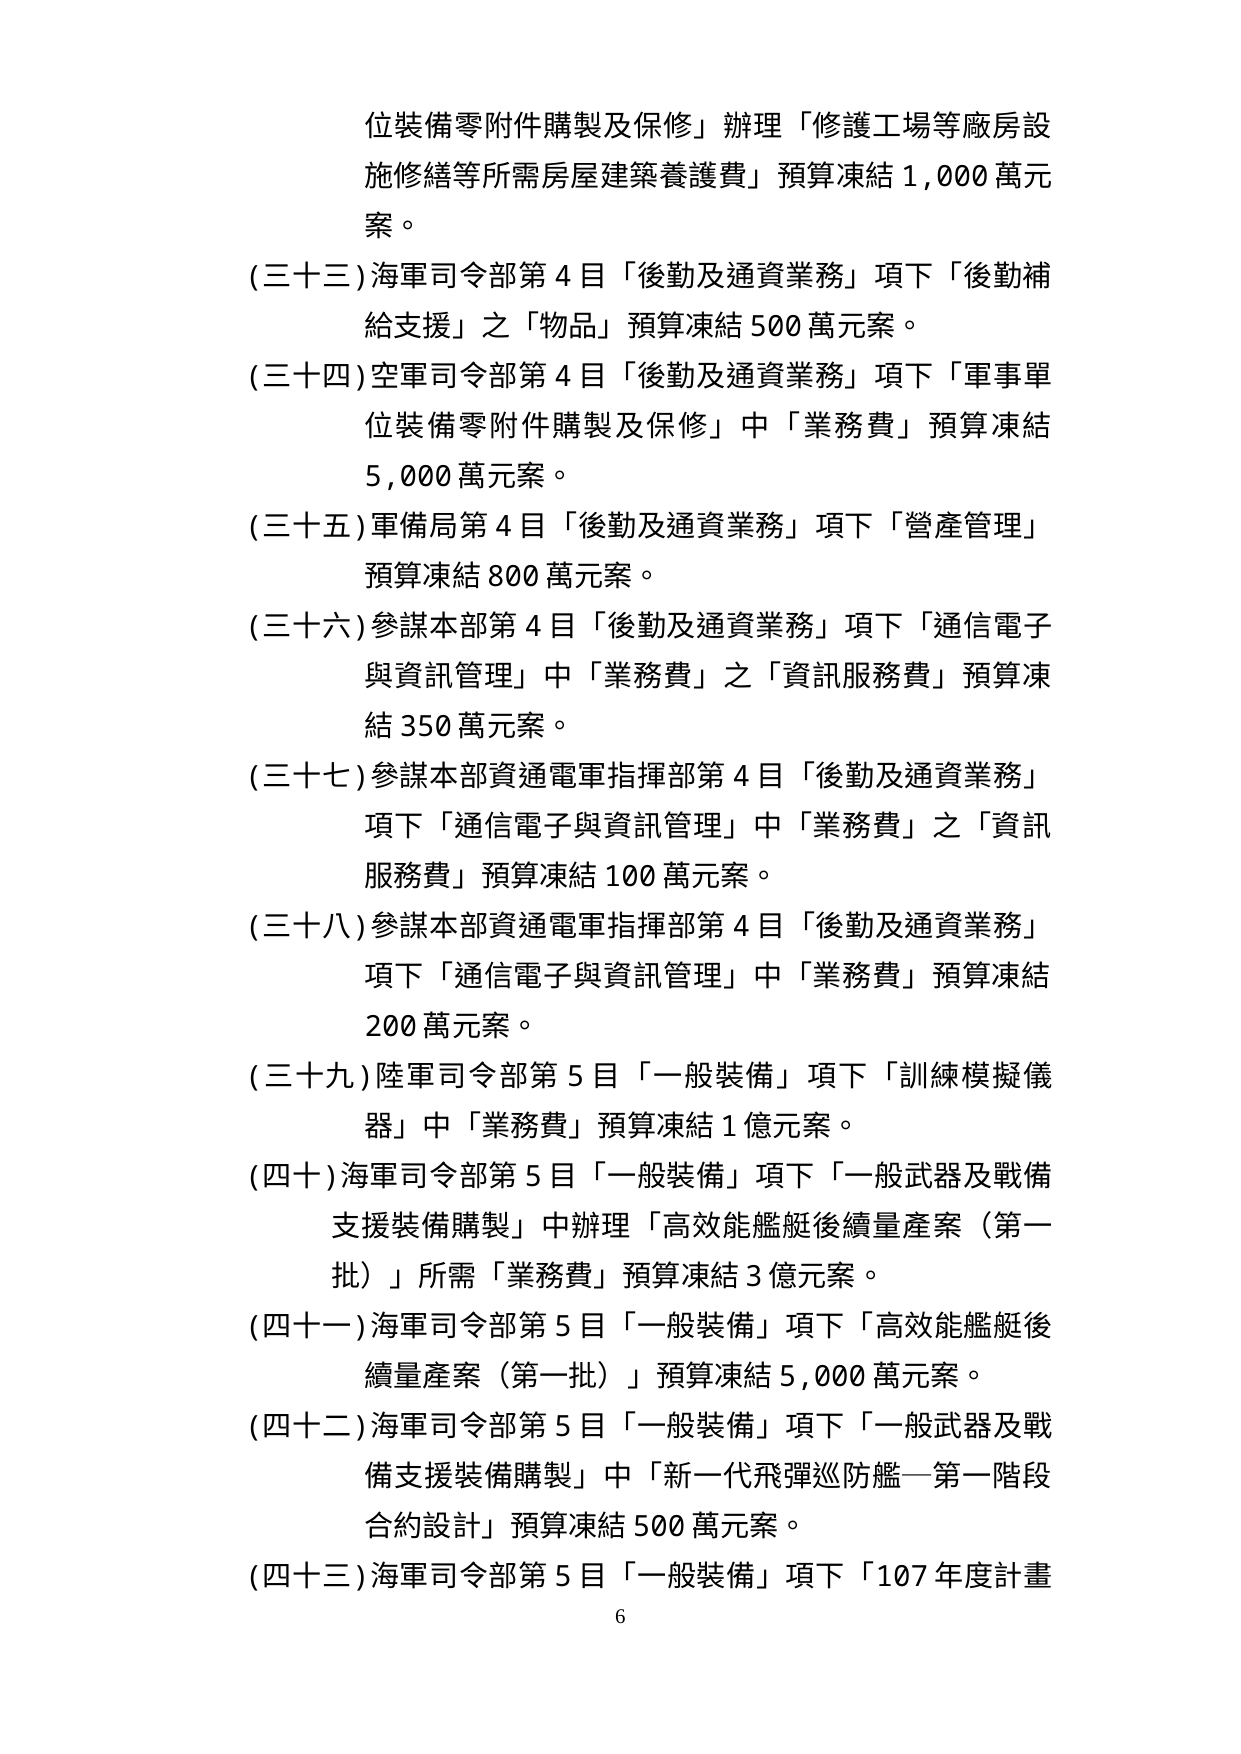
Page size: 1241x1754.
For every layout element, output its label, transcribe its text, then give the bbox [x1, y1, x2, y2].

text (三十四)空軍司令部第4目「後勤及通資業務」項下「軍事單位裝備零附件購製及保修」中「業務費」預算凍結5,000萬元案。 [245, 346, 1053, 496]
text (四十三)海軍司令部第5目「一般裝備」項下「107年度計畫 [245, 1546, 1053, 1596]
text (三十八)參謀本部資通電軍指揮部第4目「後勤及通資業務」項下「通信電子與資訊管理」中「業務費」預算凍結200萬元案。 [245, 896, 1053, 1046]
text (四十二)海軍司令部第5目「一般裝備」項下「一般武器及戰備支援裝備購製」中「新一代飛彈巡防艦─第一階段合約設計」預算凍結500萬元案。 [245, 1396, 1053, 1546]
text 位裝備零附件購製及保修」辦理「修護工場等廠房設施修繕等所需房屋建築養護費」預算凍結1,000萬元案。 [245, 96, 1053, 246]
text (三十五)軍備局第4目「後勤及通資業務」項下「營產管理」預算凍結800萬元案。 [245, 496, 1053, 596]
text (四十一)海軍司令部第5目「一般裝備」項下「高效能艦艇後續量產案（第一批）」預算凍結5,000萬元案。 [245, 1296, 1053, 1396]
text (三十三)海軍司令部第4目「後勤及通資業務」項下「後勤補給支援」之「物品」預算凍結500萬元案。 [245, 246, 1053, 346]
text (三十九)陸軍司令部第5目「一般裝備」項下「訓練模擬儀器」中「業務費」預算凍結1億元案。 [245, 1046, 1053, 1146]
text (三十六)參謀本部第4目「後勤及通資業務」項下「通信電子與資訊管理」中「業務費」之「資訊服務費」預算凍結350萬元案。 [245, 596, 1053, 746]
text (三十七)參謀本部資通電軍指揮部第4目「後勤及通資業務」項下「通信電子與資訊管理」中「業務費」之「資訊服務費」預算凍結100萬元案。 [245, 746, 1053, 896]
text (四十)海軍司令部第5目「一般裝備」項下「一般武器及戰備支援裝備購製」中辦理「高效能艦艇後續量產案（第一批）」所需「業務費」預算凍結3億元案。 [245, 1146, 1053, 1296]
